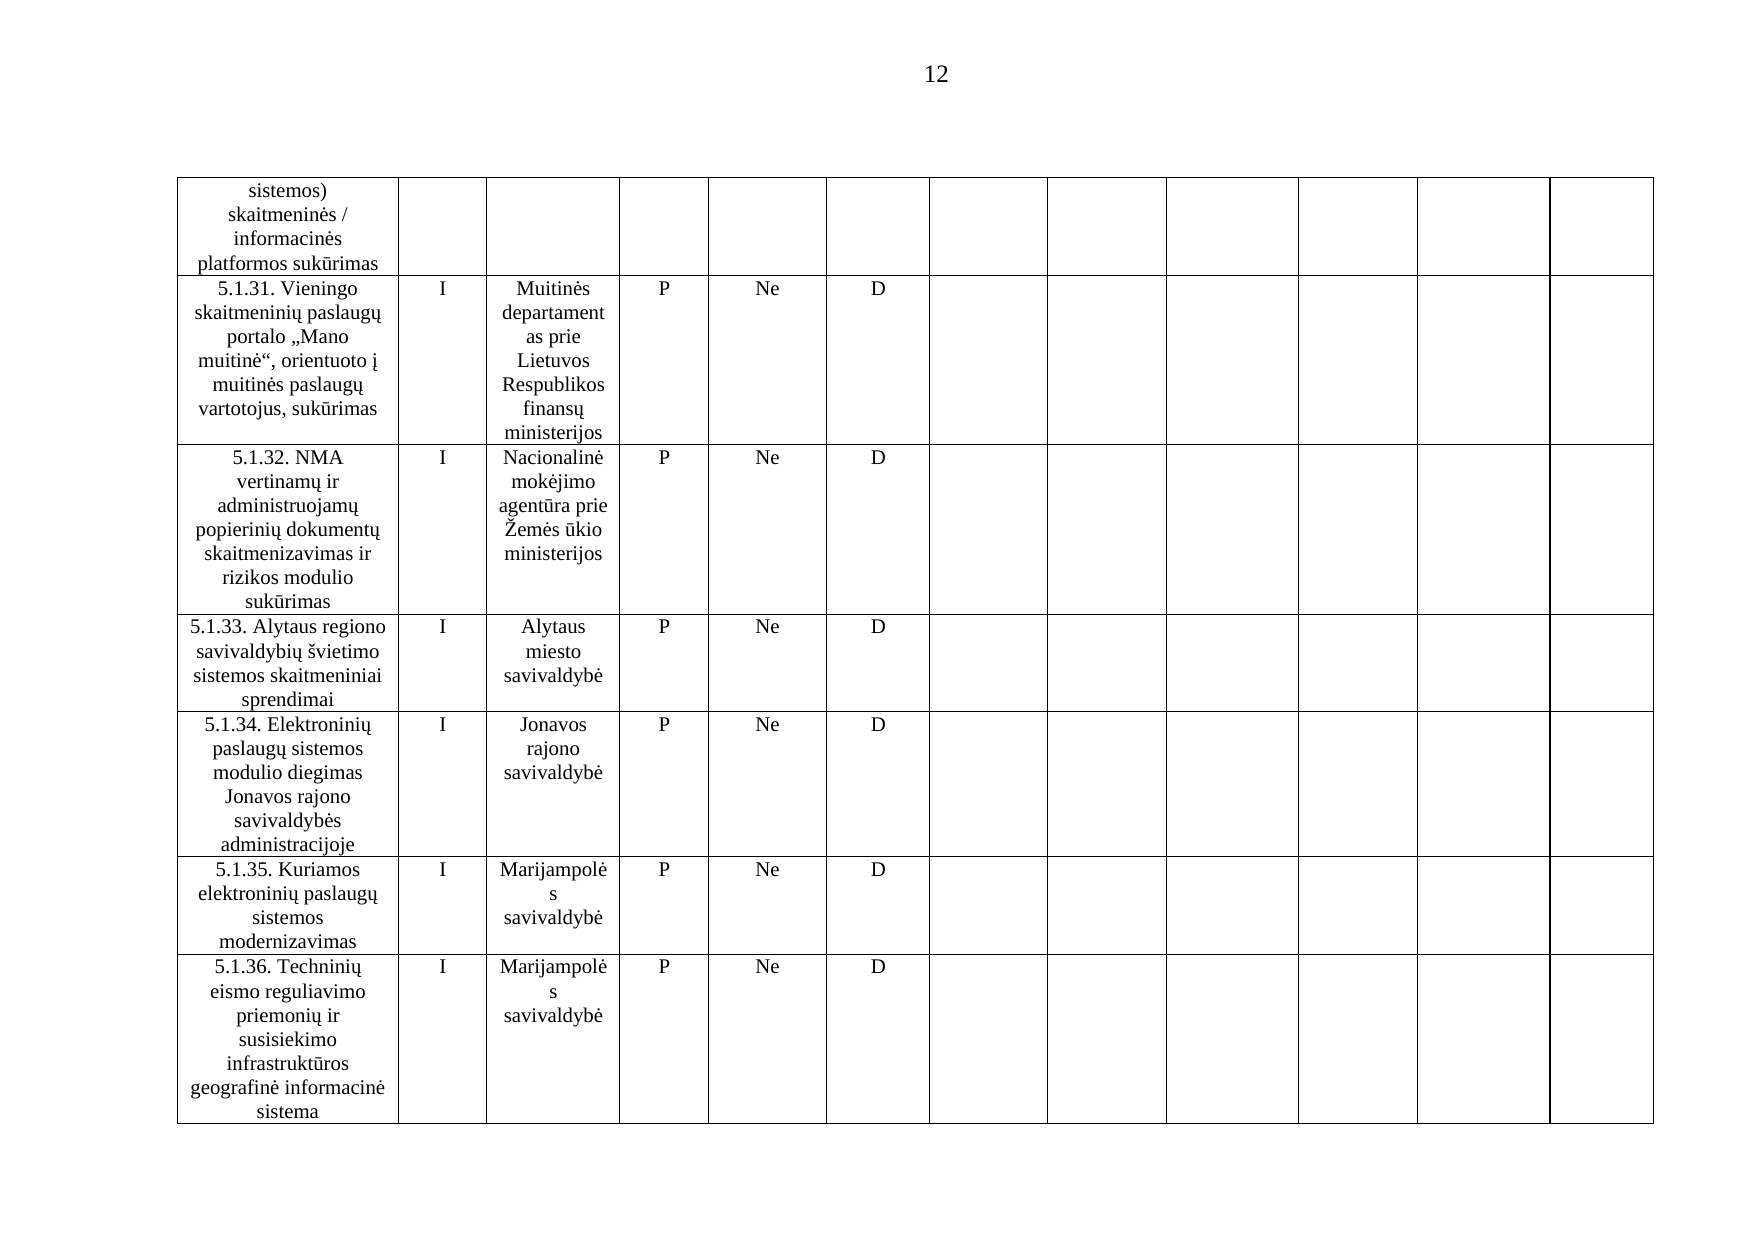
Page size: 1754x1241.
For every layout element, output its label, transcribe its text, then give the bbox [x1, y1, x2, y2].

table_cell [1551, 712, 1653, 856]
table_cell 5.1.34. Elektroninių paslaugų sistemos modulio diegimas Jonavos rajono savivaldybės administracijoje [178, 712, 398, 856]
table_cell [1418, 178, 1549, 274]
table_cell Ne [709, 857, 826, 953]
table_cell Nacionalinė mokėjimo agentūra prie Žemės ūkio ministerijos [487, 445, 619, 613]
table_cell [1048, 276, 1166, 444]
table_cell [930, 178, 1047, 274]
table_cell [1167, 276, 1298, 444]
table_cell P [620, 712, 708, 856]
table_cell [1167, 615, 1298, 711]
table_cell 5.1.31. Vieningo skaitmeninių paslaugų portalo „Mano muitinė“, orientuoto į muitinės paslaugų vartotojus, sukūrimas [178, 276, 398, 444]
table_cell [1551, 445, 1653, 613]
table_cell D [827, 615, 929, 711]
table_cell [1299, 178, 1417, 274]
table_cell [1167, 857, 1298, 953]
table_cell I [399, 615, 486, 711]
table_cell 5.1.32. NMA vertinamų ir administruojamų popierinių dokumentų skaitmenizavimas ir rizikos modulio sukūrimas [178, 445, 398, 613]
table_cell I [399, 712, 486, 856]
table_cell sistemos) skaitmeninės / informacinės platformos sukūrimas [178, 178, 398, 274]
table_cell D [827, 857, 929, 953]
table_cell Jonavos rajono savivaldybė [487, 712, 619, 856]
table_cell [1299, 615, 1417, 711]
table_cell [1418, 857, 1549, 953]
table_cell D [827, 955, 929, 1123]
table_cell P [620, 276, 708, 444]
table_cell [1167, 712, 1298, 856]
table_cell [1048, 445, 1166, 613]
table_cell [1418, 712, 1549, 856]
table_cell D [827, 276, 929, 444]
table_cell [1299, 276, 1417, 444]
table_cell [1048, 615, 1166, 711]
table_cell [1551, 955, 1653, 1123]
table_cell [399, 178, 486, 274]
table_cell [1551, 276, 1653, 444]
table_cell P [620, 615, 708, 711]
table_cell [1048, 955, 1166, 1123]
table_cell [930, 712, 1047, 856]
table_cell I [399, 955, 486, 1123]
table_cell I [399, 857, 486, 953]
table_cell I [399, 276, 486, 444]
table_cell [1048, 857, 1166, 953]
table_cell Ne [709, 276, 826, 444]
table_cell [1167, 955, 1298, 1123]
table_cell Alytaus miesto savivaldybė [487, 615, 619, 711]
table_cell 5.1.36. Techninių eismo reguliavimo priemonių ir susisiekimo infrastruktūros geografinė informacinė sistema [178, 955, 398, 1123]
table_cell 5.1.33. Alytaus regiono savivaldybių švietimo sistemos skaitmeniniai sprendimai [178, 615, 398, 711]
table_cell [1048, 712, 1166, 856]
table_cell Marijampolės savivaldybė [487, 955, 619, 1123]
table_cell [930, 615, 1047, 711]
table_cell [1167, 178, 1298, 274]
table_cell [1418, 955, 1549, 1123]
table_cell [1299, 712, 1417, 856]
table_cell D [827, 712, 929, 856]
table_cell [1418, 276, 1549, 444]
table_cell Ne [709, 955, 826, 1123]
table_cell [1167, 445, 1298, 613]
table_cell [1551, 178, 1653, 274]
table_cell P [620, 445, 708, 613]
table_cell [1299, 955, 1417, 1123]
table_cell [487, 178, 619, 274]
table_cell [930, 955, 1047, 1123]
table_cell [1418, 445, 1549, 613]
table_cell [827, 178, 929, 274]
table_cell [1048, 178, 1166, 274]
table_cell D [827, 445, 929, 613]
table_cell [709, 178, 826, 274]
table_cell [1418, 615, 1549, 711]
table_cell Ne [709, 712, 826, 856]
table_cell [1551, 615, 1653, 711]
table_cell Muitinės departamentas prie Lietuvos Respublikos finansų ministerijos [487, 276, 619, 444]
table_cell [930, 445, 1047, 613]
table_cell [1551, 857, 1653, 953]
table_cell Ne [709, 615, 826, 711]
table_cell Marijampolės savivaldybė [487, 857, 619, 953]
table_cell P [620, 955, 708, 1123]
table_cell Ne [709, 445, 826, 613]
table_cell [1299, 445, 1417, 613]
table_cell [930, 276, 1047, 444]
table_cell [620, 178, 708, 274]
table_cell I [399, 445, 486, 613]
table_cell 5.1.35. Kuriamos elektroninių paslaugų sistemos modernizavimas [178, 857, 398, 953]
table_cell [1299, 857, 1417, 953]
table_cell P [620, 857, 708, 953]
table_cell [930, 857, 1047, 953]
